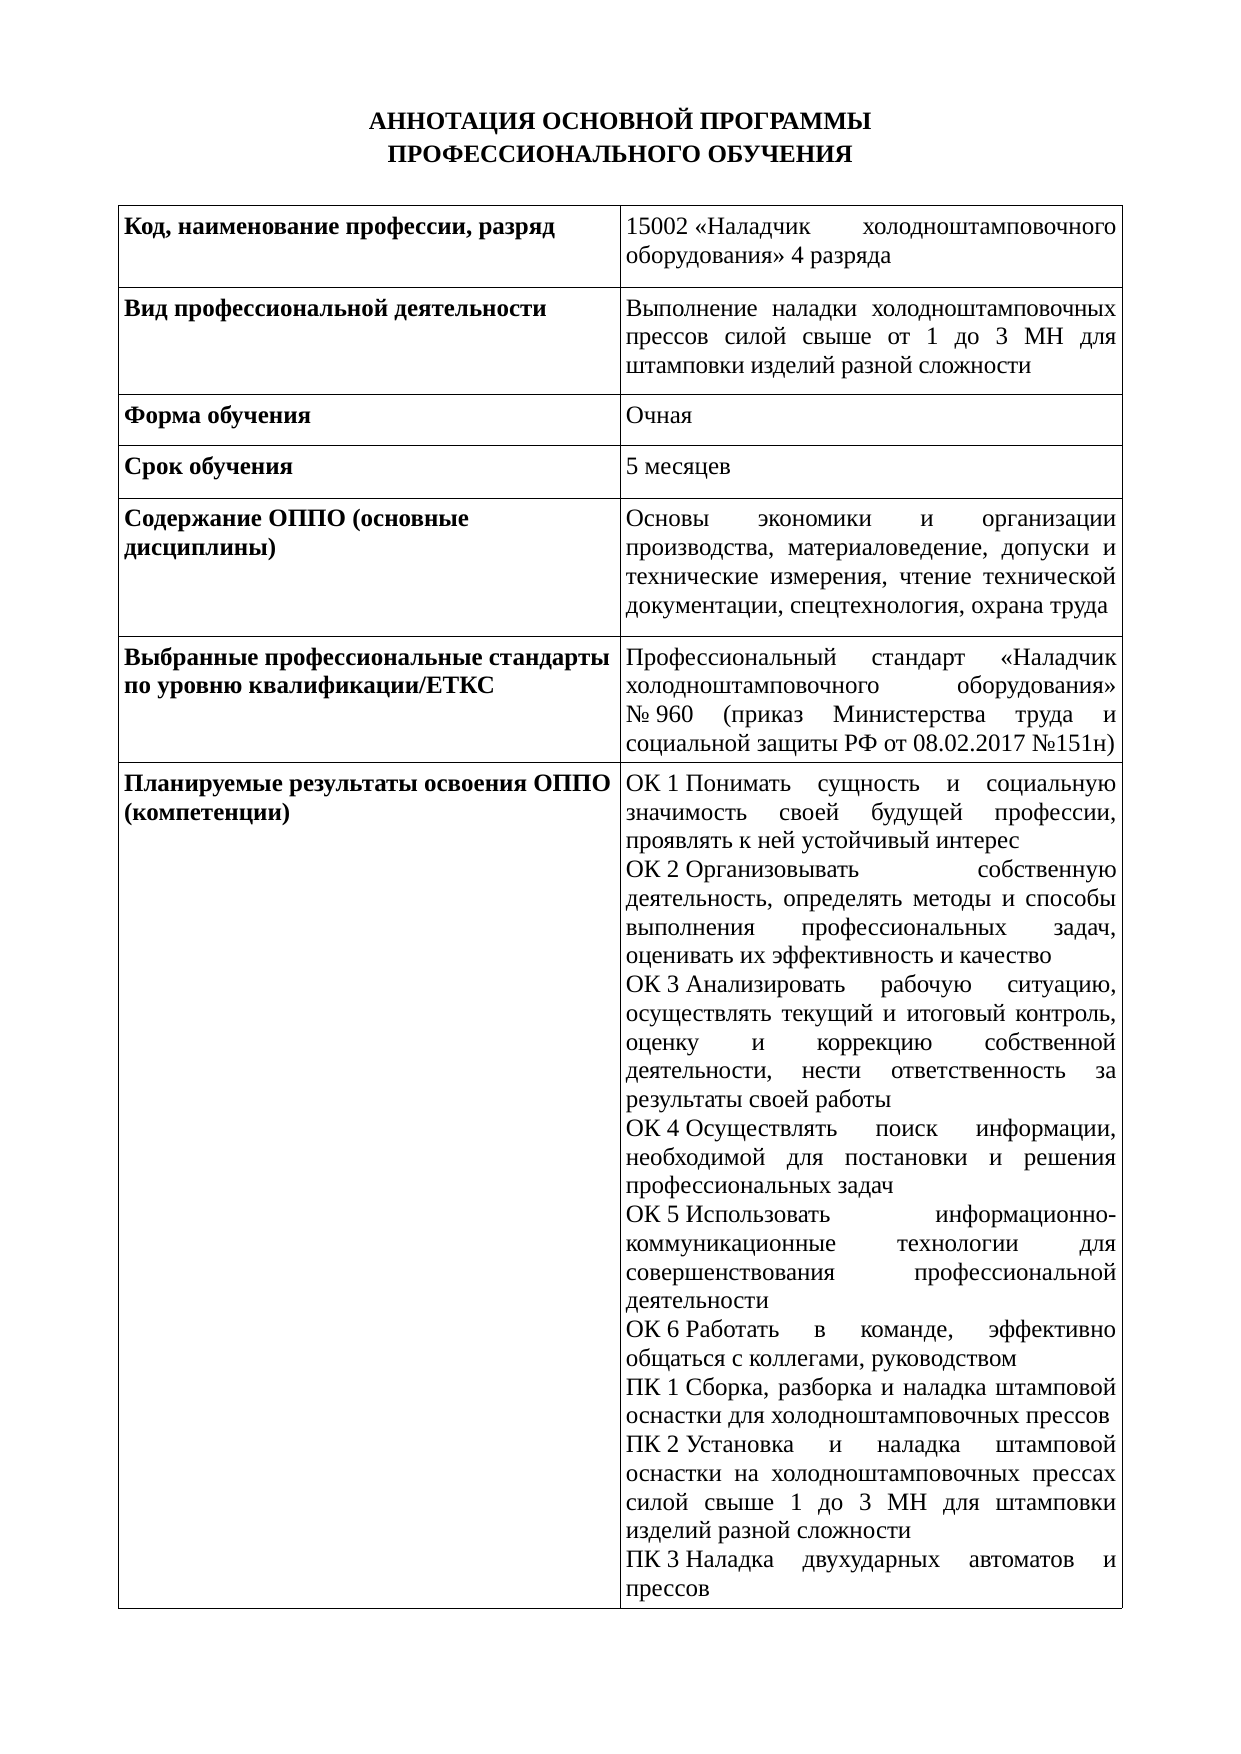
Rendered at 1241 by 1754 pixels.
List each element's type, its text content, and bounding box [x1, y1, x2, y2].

table_cell Выбранные профессиональные стандарты по уровню квалификации/ЕТКС [119, 637, 620, 762]
table_cell Содержание ОППО (основные дисциплины) [119, 499, 620, 636]
table_header Код, наименование профессии, разряд [119, 206, 620, 287]
table_cell Форма обучения [119, 395, 620, 445]
table_header 15002 «Наладчик холодноштамповочного оборудования» 4 разряда [621, 206, 1122, 287]
table_cell 5 месяцев [621, 446, 1122, 498]
table_cell ОК 1 Понимать сущность и социальную значимость своей будущей профессии, проявлять к ней устойчивый интерес ОК 2 Организовывать собственную деятельность, определять методы и способы выполнения профессиональных задач, оценивать их эффективность и качество ОК 3 Анализировать рабочую ситуацию, осуществлять текущий и итоговый контроль, оценку и коррекцию собственной деятельности, нести ответственность за результаты своей работы ОК 4 Осуществлять поиск информации, необходимой для постановки и решения профессиональных задач ОК 5 Использовать информационно-коммуникационные технологии для совершенствования профессиональной деятельности ОК 6 Работать в команде, эффективно общаться с коллегами, руководством ПК 1 Сборка, разборка и наладка штамповой оснастки для холодноштамповочных прессов ПК 2 Установка и наладка штамповой оснастки на холодноштамповочных прессах силой свыше 1 до 3 МН для штамповки изделий разной сложности ПК 3 Наладка двухударных автоматов и прессов [621, 763, 1122, 1608]
text ПРОФЕССИОНАЛЬНОГО ОБУЧЕНИЯ [118, 139, 1122, 168]
table_cell Основы экономики и организации производства, материаловедение, допуски и технические измерения, чтение технической документации, спецтехнология, охрана труда [621, 499, 1122, 636]
table_cell Вид профессиональной деятельности [119, 288, 620, 394]
table_cell Планируемые результаты освоения ОППО (компетенции) [119, 763, 620, 1608]
table_cell Срок обучения [119, 446, 620, 498]
table_cell Выполнение наладки холодноштамповочных прессов силой свыше от 1 до 3 МН для штамповки изделий разной сложности [621, 288, 1122, 394]
table_cell Профессиональный стандарт «Наладчик холодноштамповочного оборудования» № 960 (приказ Министерства труда и социальной защиты РФ от 08.02.2017 №151н) [621, 637, 1122, 762]
table_cell Очная [621, 395, 1122, 445]
text АННОТАЦИЯ ОСНОВНОЙ ПРОГРАММЫ [118, 106, 1122, 135]
